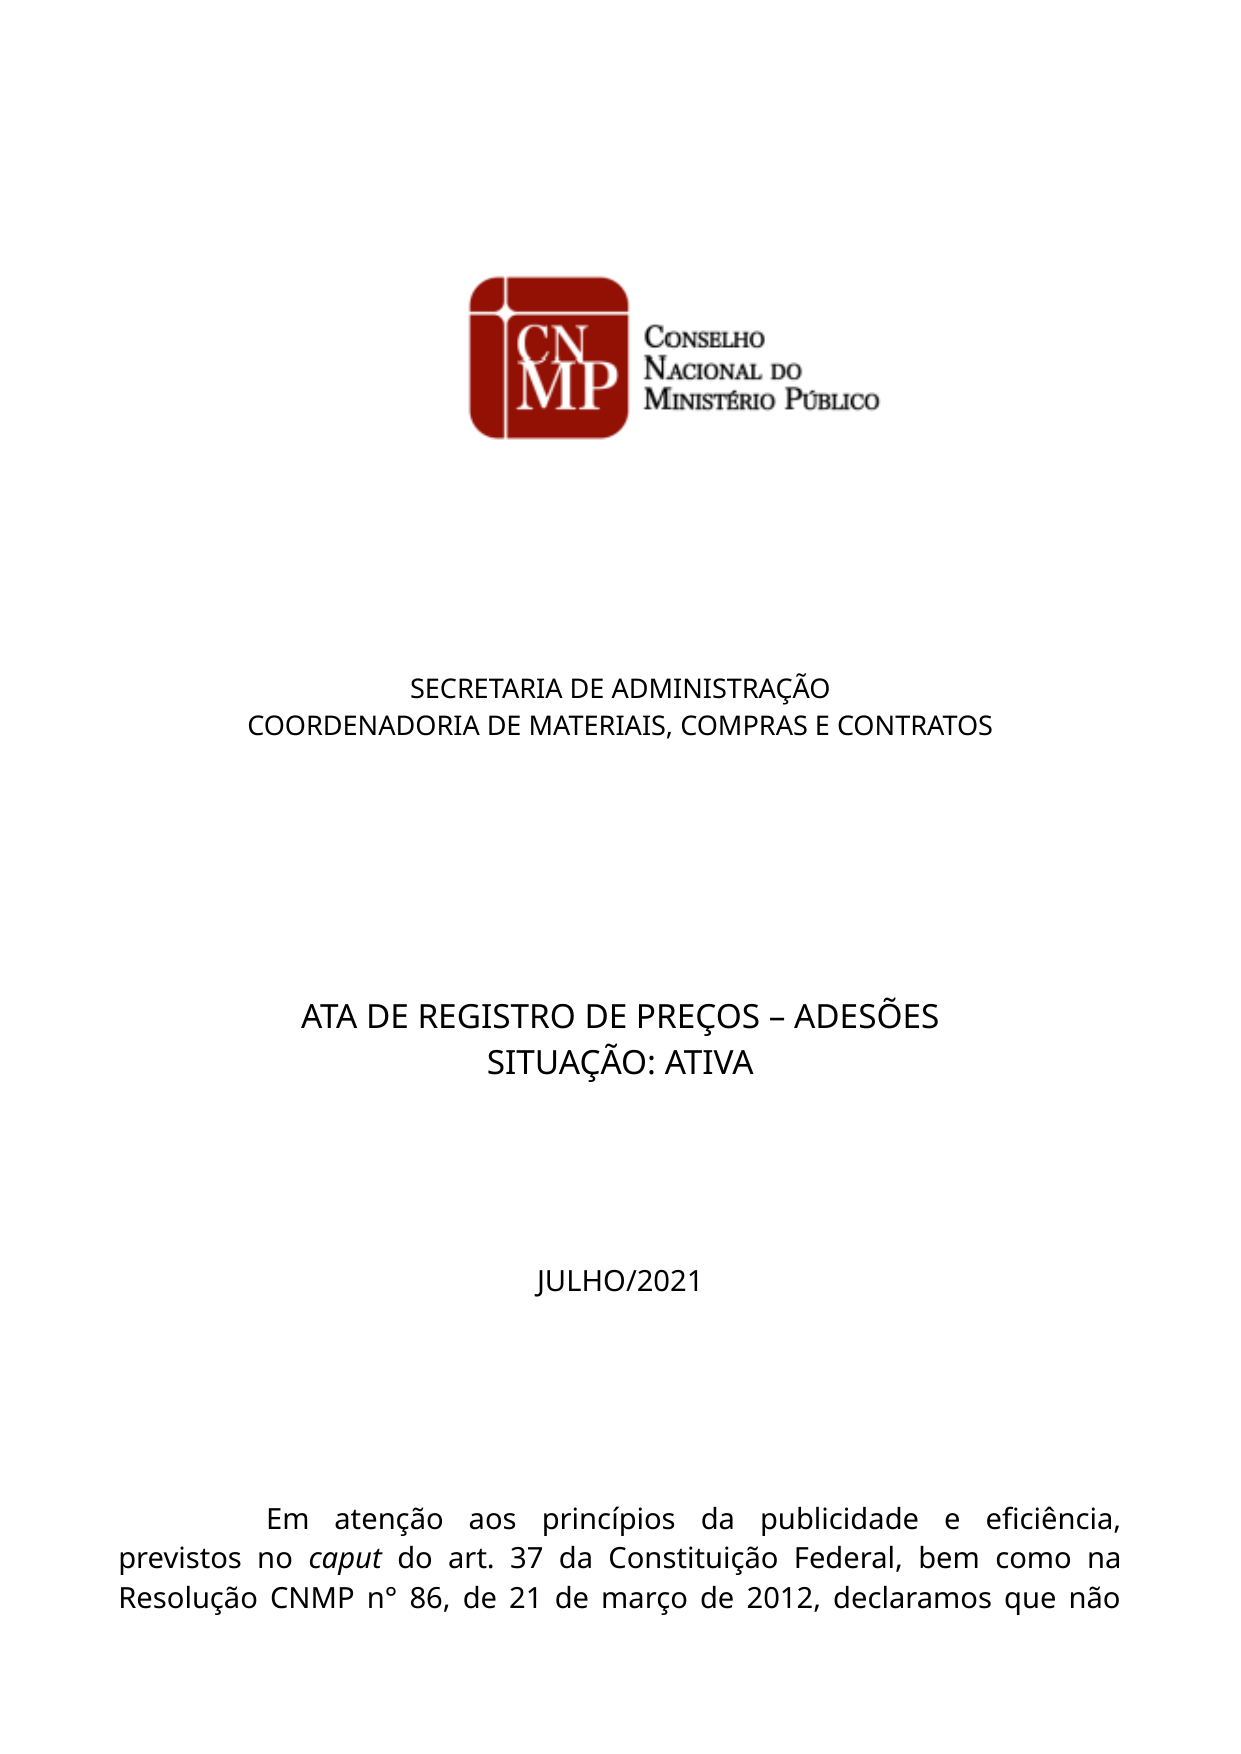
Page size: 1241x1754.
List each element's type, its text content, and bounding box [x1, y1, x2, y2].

text SECRETARIA DE ADMINISTRAÇÃO [118, 669, 1122, 706]
text JULHO/2021 [118, 1260, 1122, 1299]
text COORDENADORIA DE MATERIAIS, COMPRAS E CONTRATOS [118, 706, 1122, 743]
text ATA DE REGISTRO DE PREÇOS – ADESÕES [118, 993, 1122, 1038]
text Em atenção aos princípios da publicidade e eficiência, previstos no caput do art. 37 da Constituição Federal, bem como na Resolução CNMP n° 86, de 21 de março de 2012, declaramos que não [118, 1498, 1122, 1617]
text SITUAÇÃO: ATIVA [118, 1038, 1122, 1084]
